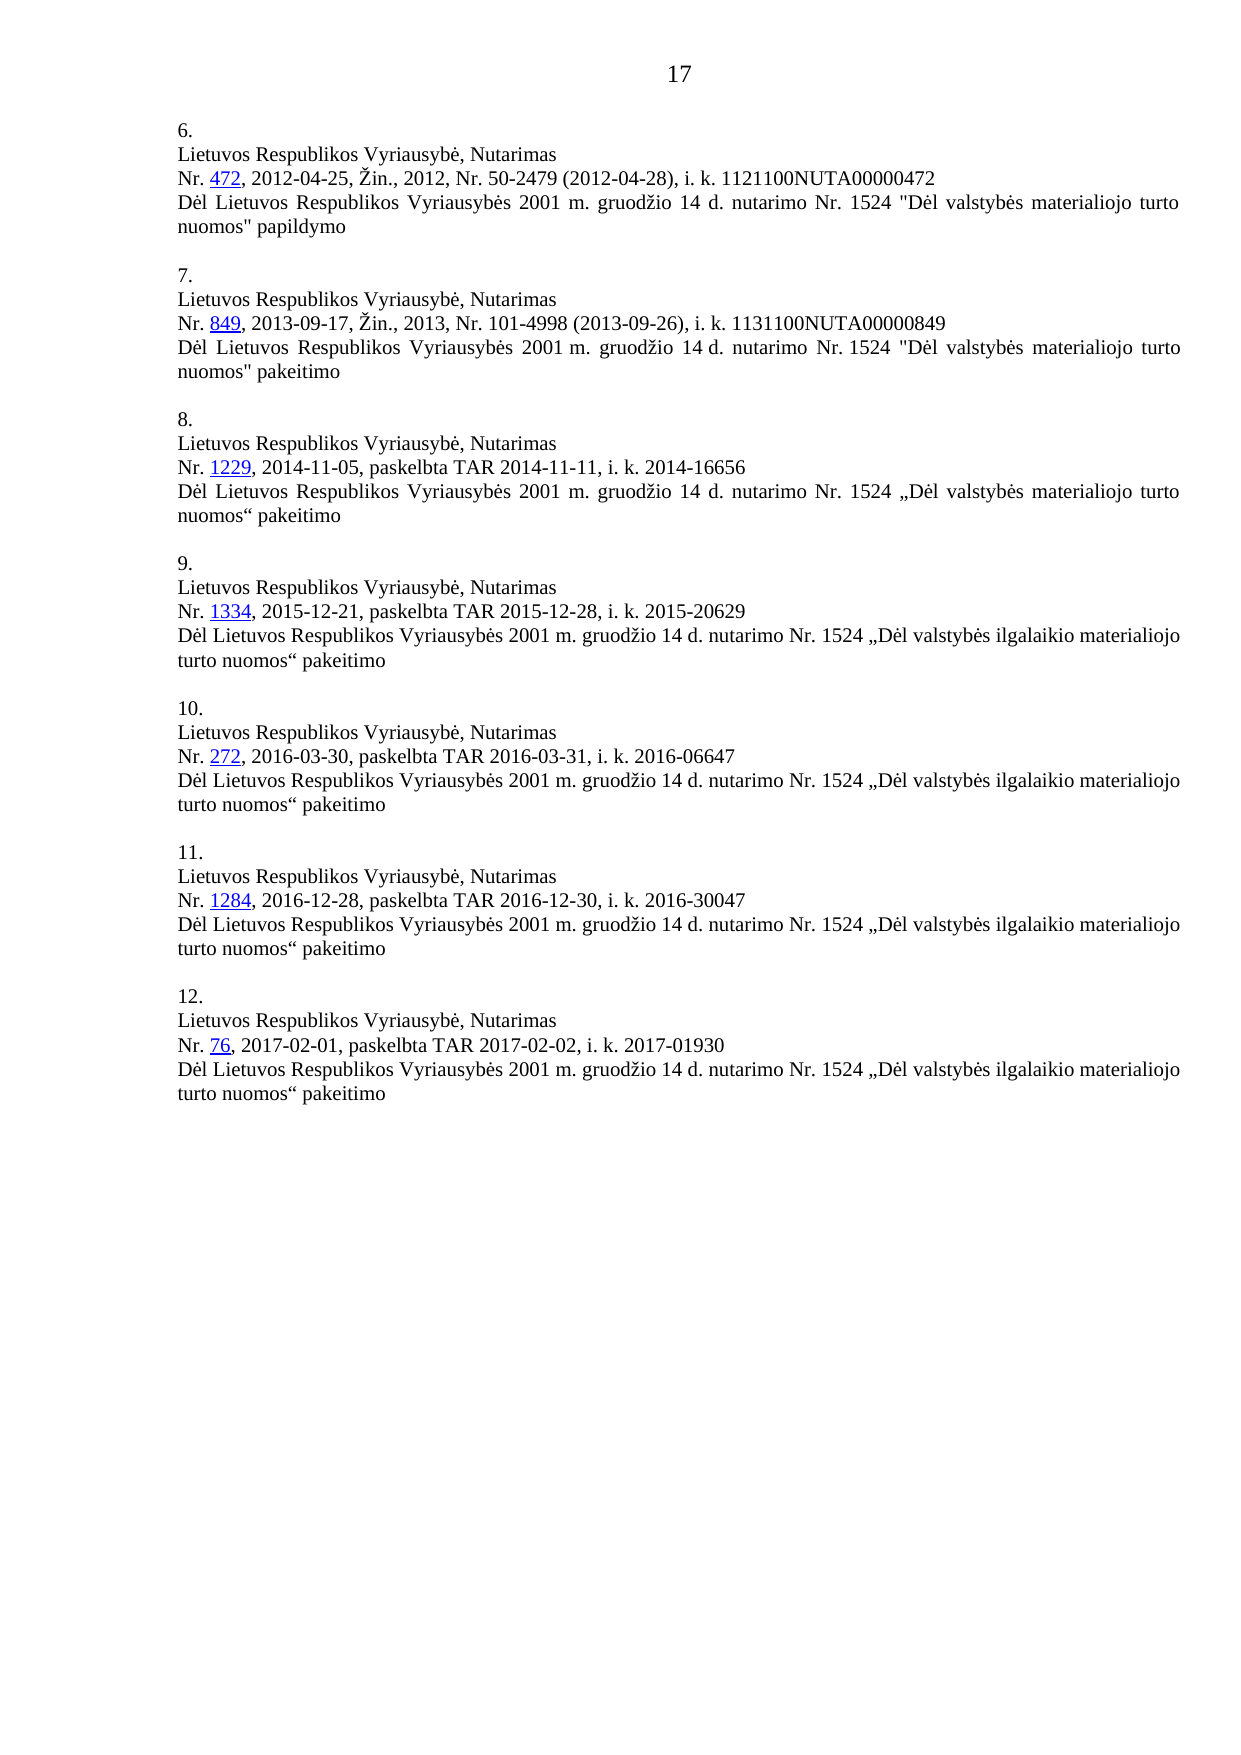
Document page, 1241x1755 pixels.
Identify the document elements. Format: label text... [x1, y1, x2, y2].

text 10. [177, 696, 1181, 720]
text Lietuvos Respublikos Vyriausybė, Nutarimas [177, 431, 1181, 455]
text Lietuvos Respublikos Vyriausybė, Nutarimas [177, 142, 1181, 166]
text Dėl Lietuvos Respublikos Vyriausybės 2001 m. gruodžio 14 d. nutarimo Nr. 1524 „Dėl valstybės ilgalaikio materialiojo turto nuomos“ pakeitimo [177, 768, 1181, 816]
text Nr. 849, 2013-09-17, Žin., 2013, Nr. 101-4998 (2013-09-26), i. k. 1131100NUTA00000849 [177, 311, 1181, 335]
text Dėl Lietuvos Respublikos Vyriausybės 2001 m. gruodžio 14 d. nutarimo Nr. 1524 "Dėl valstybės materialiojo turto nuomos" papildymo [177, 190, 1181, 238]
text Nr. 1229, 2014-11-05, paskelbta TAR 2014-11-11, i. k. 2014-16656 [177, 455, 1181, 479]
text Nr. 472, 2012-04-25, Žin., 2012, Nr. 50-2479 (2012-04-28), i. k. 1121100NUTA00000472 [177, 166, 1181, 190]
text Nr. 1284, 2016-12-28, paskelbta TAR 2016-12-30, i. k. 2016-30047 [177, 888, 1181, 912]
text Dėl Lietuvos Respublikos Vyriausybės 2001 m. gruodžio 14 d. nutarimo Nr. 1524 „Dėl valstybės ilgalaikio materialiojo turto nuomos“ pakeitimo [177, 912, 1181, 960]
text Nr. 1334, 2015-12-21, paskelbta TAR 2015-12-28, i. k. 2015-20629 [177, 599, 1181, 623]
text 12. [177, 984, 1181, 1008]
text Nr. 272, 2016-03-30, paskelbta TAR 2016-03-31, i. k. 2016-06647 [177, 744, 1181, 768]
text 9. [177, 551, 1181, 575]
text Lietuvos Respublikos Vyriausybė, Nutarimas [177, 1008, 1181, 1032]
text 6. [177, 118, 1181, 142]
text Dėl Lietuvos Respublikos Vyriausybės 2001 m. gruodžio 14 d. nutarimo Nr. 1524 "Dėl valstybės materialiojo turto nuomos" pakeitimo [177, 335, 1181, 383]
text 8. [177, 407, 1181, 431]
text Lietuvos Respublikos Vyriausybė, Nutarimas [177, 864, 1181, 888]
text 7. [177, 262, 1181, 287]
text Lietuvos Respublikos Vyriausybė, Nutarimas [177, 720, 1181, 744]
text Dėl Lietuvos Respublikos Vyriausybės 2001 m. gruodžio 14 d. nutarimo Nr. 1524 „Dėl valstybės ilgalaikio materialiojo turto nuomos“ pakeitimo [177, 1057, 1181, 1105]
text Lietuvos Respublikos Vyriausybė, Nutarimas [177, 287, 1181, 311]
text 11. [177, 840, 1181, 864]
text Lietuvos Respublikos Vyriausybė, Nutarimas [177, 575, 1181, 599]
text Nr. 76, 2017-02-01, paskelbta TAR 2017-02-02, i. k. 2017-01930 [177, 1032, 1181, 1057]
text Dėl Lietuvos Respublikos Vyriausybės 2001 m. gruodžio 14 d. nutarimo Nr. 1524 „Dėl valstybės materialiojo turto nuomos“ pakeitimo [177, 479, 1181, 527]
text Dėl Lietuvos Respublikos Vyriausybės 2001 m. gruodžio 14 d. nutarimo Nr. 1524 „Dėl valstybės ilgalaikio materialiojo turto nuomos“ pakeitimo [177, 623, 1181, 672]
